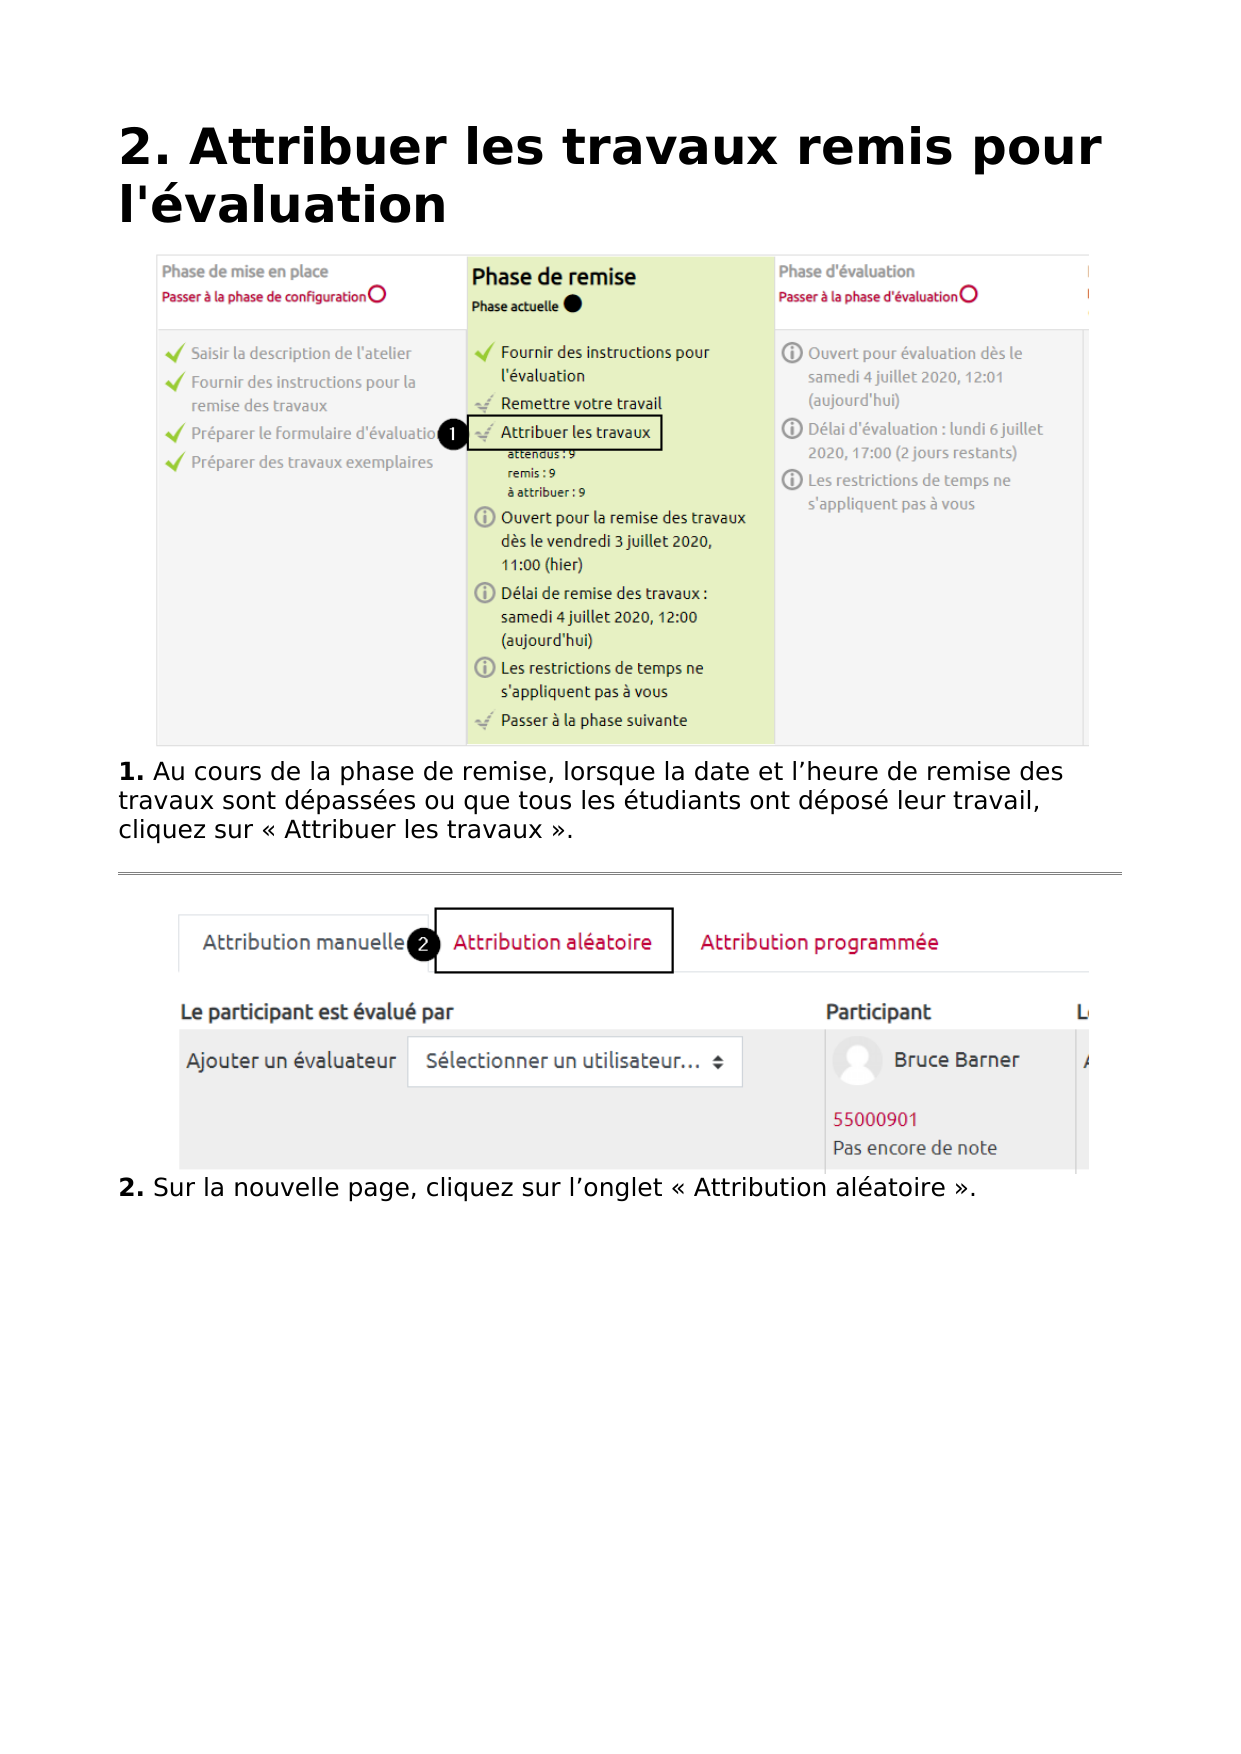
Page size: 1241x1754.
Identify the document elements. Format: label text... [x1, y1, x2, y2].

picture [151, 903, 1089, 1174]
subtitle 2. Attribuer les travaux remis pour l'évaluation [118, 118, 1122, 234]
text 2. Sur la nouvelle page, cliquez sur l’onglet « Attribution aléatoire ». [118, 904, 1122, 1203]
text 1. Au cours de la phase de remise, lorsque la date et l’heure de remise des travaux sont dépassées ou que tous les étudiants ont déposé leur travail, cliquez sur « Attribuer les travaux ». [118, 247, 1122, 845]
picture [151, 247, 1089, 758]
